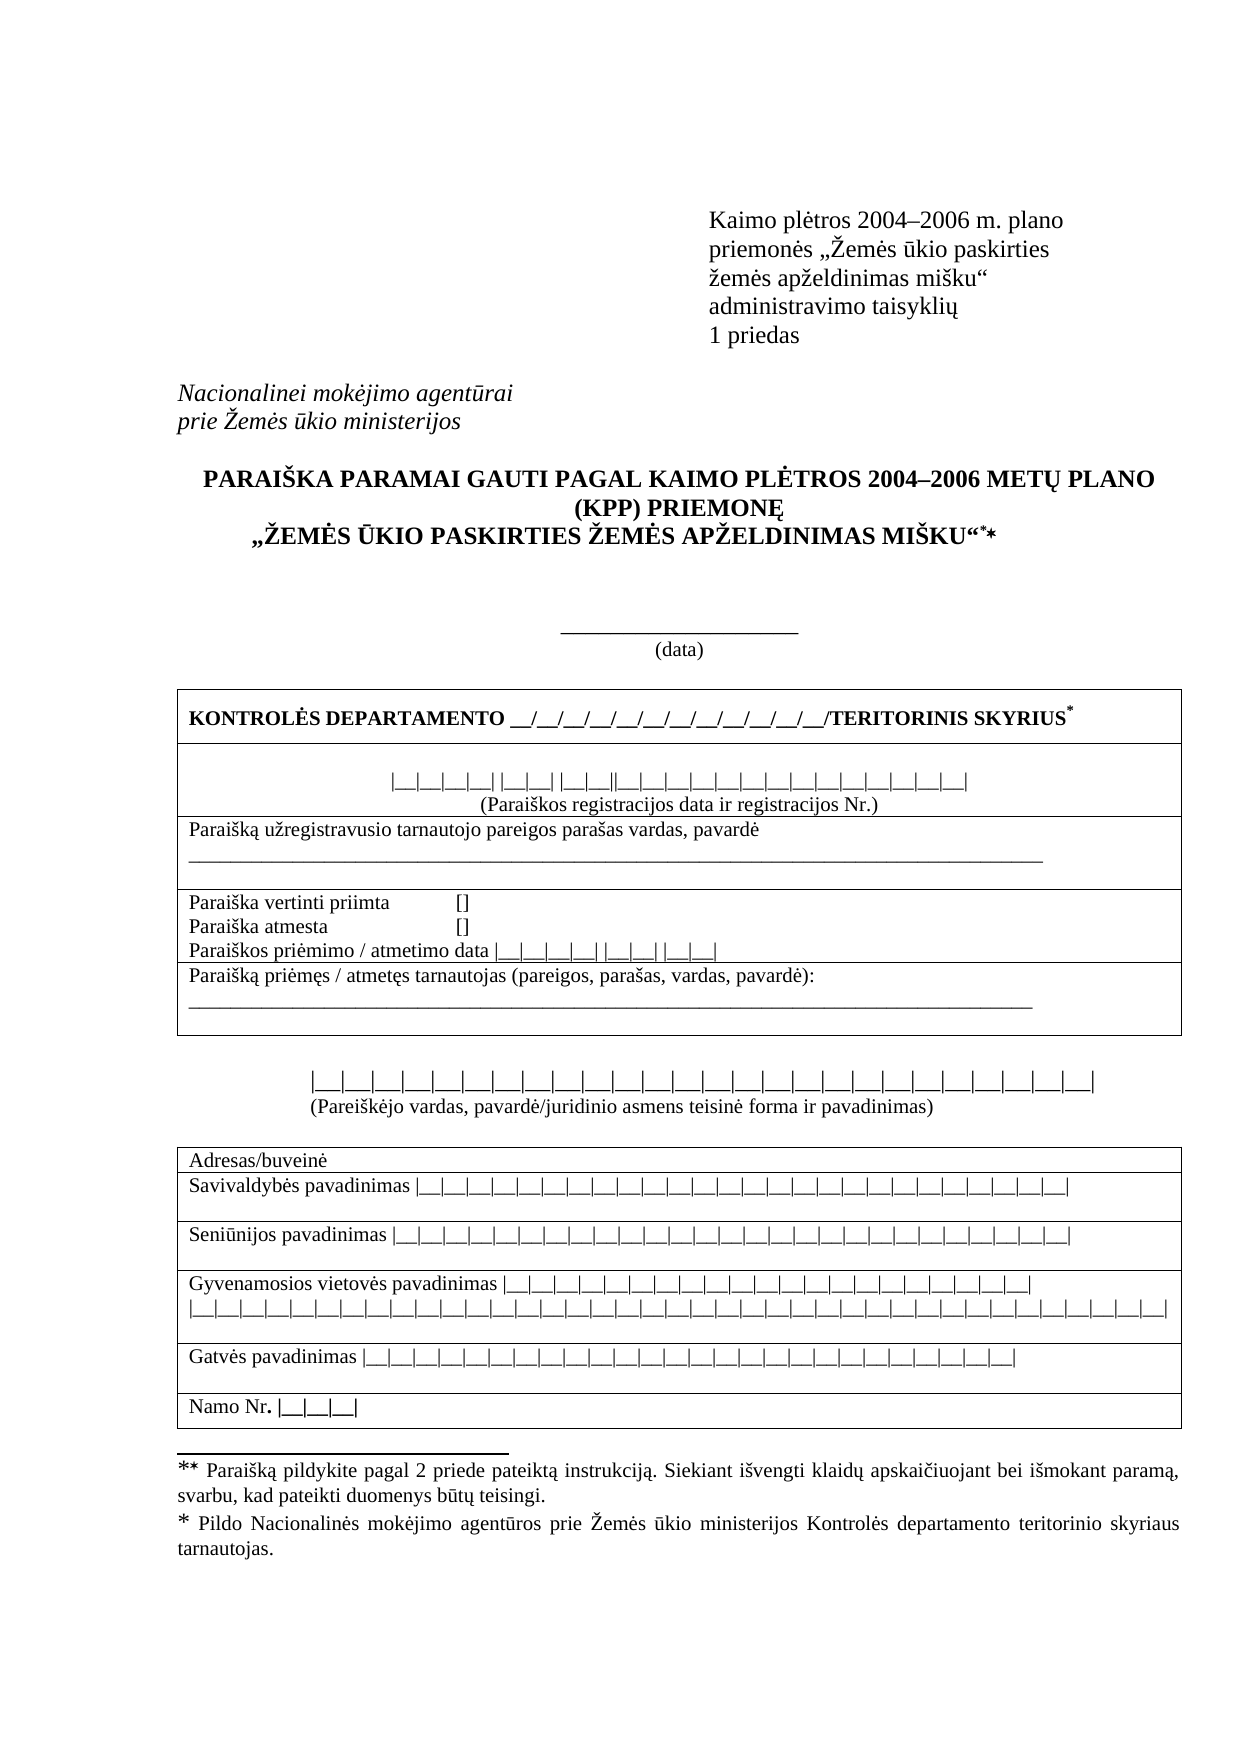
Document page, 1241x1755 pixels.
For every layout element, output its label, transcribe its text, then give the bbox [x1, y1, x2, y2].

text (data) [177, 636, 1181, 661]
text Kaimo plėtros 2004–2006 m. plano [177, 205, 1181, 234]
table_header Adresas/buveinė [178, 1148, 1181, 1172]
text prie Žemės ūkio ministerijos [177, 406, 1181, 435]
text ___________________ [177, 608, 1181, 636]
text |__|__|__|__|__|__|__|__|__|__|__|__|__|__|__|__|__|__|__|__|__|__|__|__|__|__| [177, 1065, 1181, 1094]
table_cell Paraiška vertinti priimta [] Paraiška atmesta [] Paraiškos priėmimo / atmetimo data |__|__|__|__| |__|__| |__|__| [178, 890, 1181, 962]
table_cell Paraišką užregistravusio tarnautojo pareigos parašas vardas, pavardė __________________________________________________________________________________ [178, 817, 1181, 889]
text (Pareiškėjo vardas, pavardė/juridinio asmens teisinė forma ir pavadinimas) [177, 1094, 1181, 1118]
table_cell Gatvės pavadinimas |__|__|__|__|__|__|__|__|__|__|__|__|__|__|__|__|__|__|__|__|__|__|__|__|__|__| [178, 1344, 1181, 1392]
text Nacionalinei mokėjimo agentūrai [177, 378, 1181, 406]
table_cell Gyvenamosios vietovės pavadinimas |__|__|__|__|__|__|__|__|__|__|__|__|__|__|__|__|__|__|__|__|__| |__|__|__|__|__|__|__|__|__|__|__|__|__|__|__|__|__|__|__|__|__|__|__|__|__|__|__|__|__|__|__|__|__|__|__|__|__|__|__| [178, 1271, 1181, 1343]
text Paraiška paramai gauti pagal Kaimo plėtros 2004–2006 metų plano (KPP) priemonę [177, 464, 1181, 521]
table_header Kontrolės departamento __/__/__/__/__/__/__/__/__/__/__/__/teritorinis skyrius [178, 690, 1181, 742]
text priemonės „Žemės ūkio paskirties [177, 234, 1181, 263]
text administravimo taisyklių [177, 291, 1181, 320]
table_cell Savivaldybės pavadinimas |__|__|__|__|__|__|__|__|__|__|__|__|__|__|__|__|__|__|__|__|__|__|__|__|__|__| [178, 1173, 1181, 1221]
text * Paraišką pildykite pagal 2 priede pateiktą instrukciją. Siekiant išvengti klaidų apskaičiuojant bei išmokant paramą, svarbu, kad pateikti duomenys būtų teisingi. [177, 1454, 1181, 1507]
text „žemės ūkio paskirties žemės apželdinimas mišku“* [177, 521, 1181, 550]
table_cell Paraišką priėmęs / atmetęs tarnautojas (pareigos, parašas, vardas, pavardė): _________________________________________________________________________________ [178, 963, 1181, 1035]
table_cell Namo Nr. |__|__|__| [178, 1394, 1181, 1428]
text 1 priedas [177, 320, 1181, 349]
table_cell |__|__|__|__| |__|__| |__|__||__|__|__|__|__|__|__|__|__|__|__|__|__|__| (Paraiškos registracijos data ir registracijos Nr.) [178, 744, 1181, 816]
text žemės apželdinimas mišku“ [177, 263, 1181, 291]
table_cell Seniūnijos pavadinimas |__|__|__|__|__|__|__|__|__|__|__|__|__|__|__|__|__|__|__|__|__|__|__|__|__|__|__| [178, 1222, 1181, 1270]
